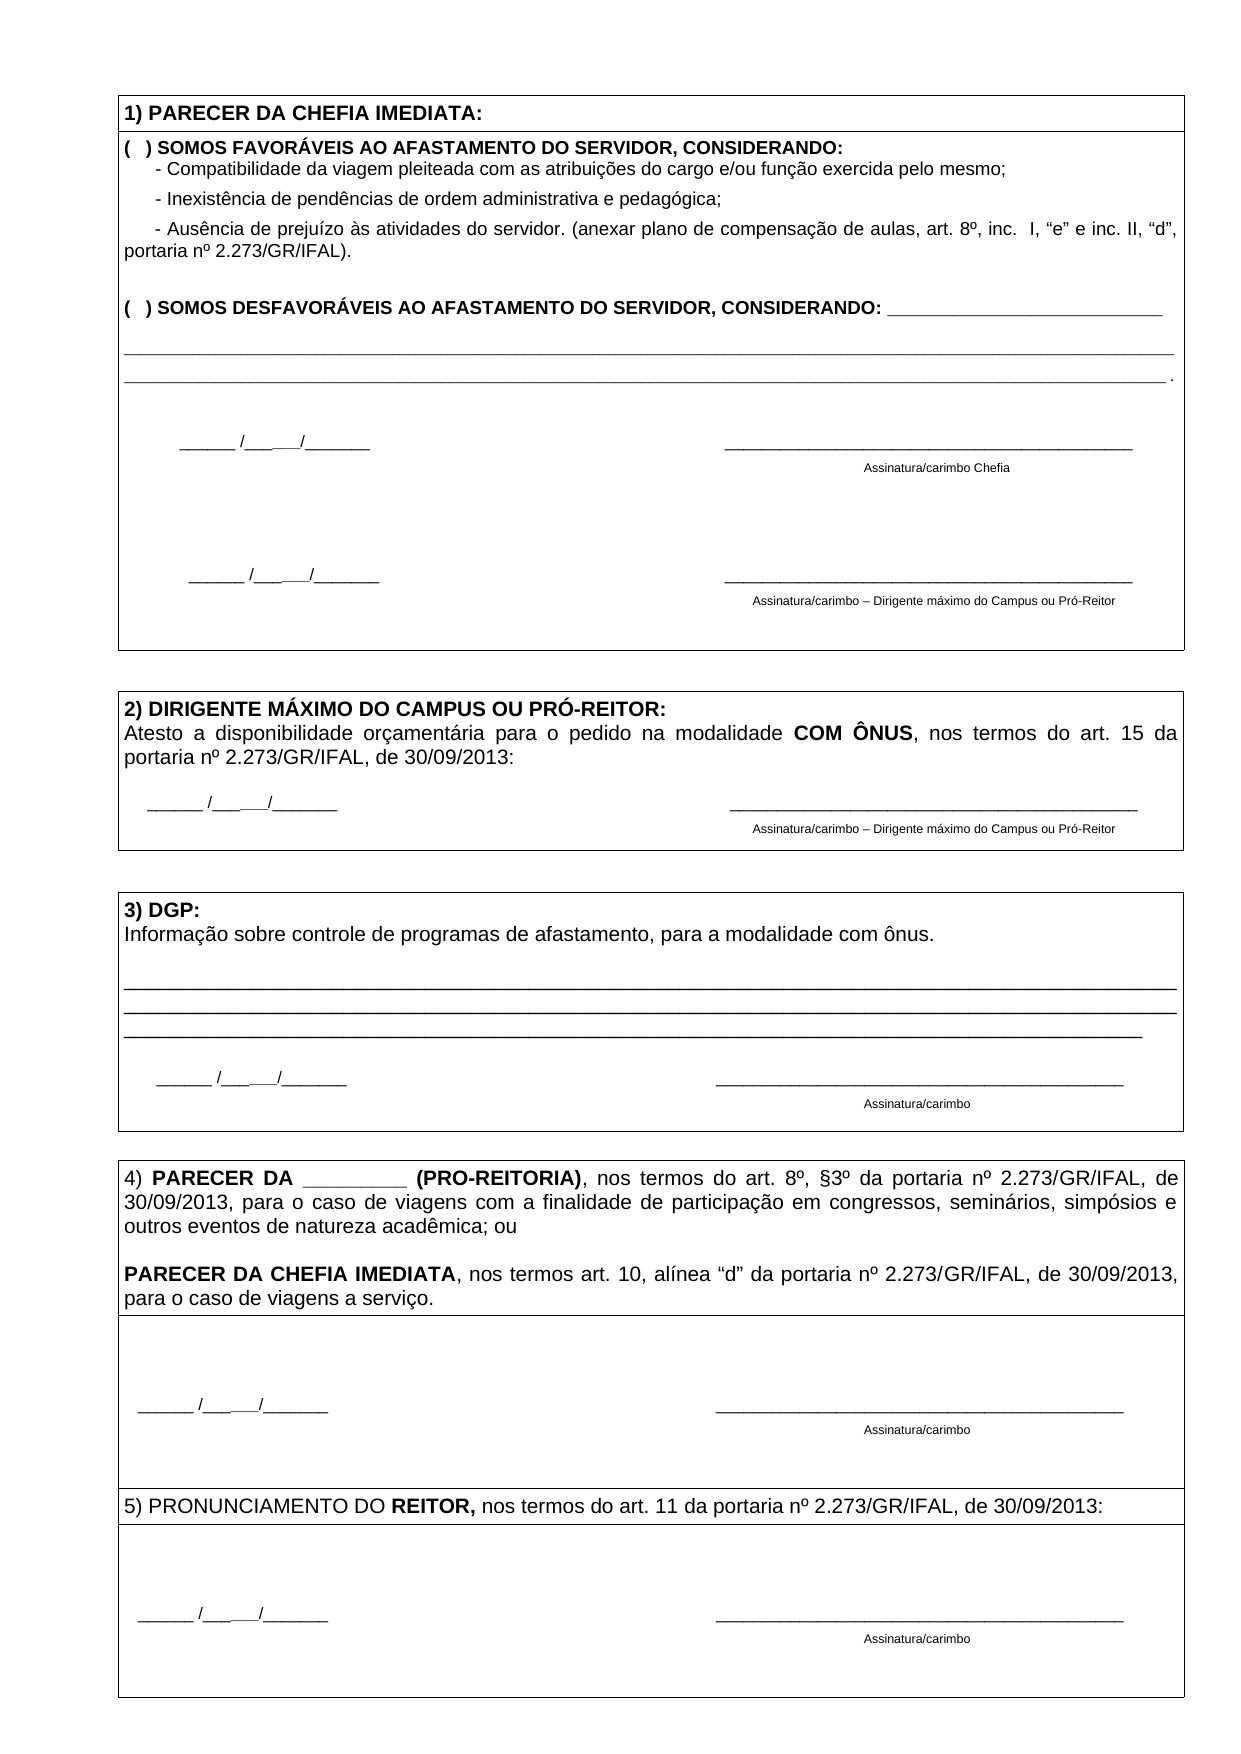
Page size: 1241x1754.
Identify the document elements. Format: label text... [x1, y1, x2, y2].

table_header 1) PARECER DA CHEFIA IMEDIATA: [119, 96, 1184, 131]
table_header 3) DGP: Informação sobre controle de programas de afastamento, para a modalidade com ônus. ______________________________________________________________________________________________________________________________________________________________________________________________________________________________________________________________________________ ______ /______/_______ ____________________________________________ Assinatura/carimbo [119, 893, 1183, 1131]
table_cell ( ) SOMOS FAVORÁVEIS AO AFASTAMENTO DO SERVIDOR, CONSIDERANDO: - Compatibilidade da viagem pleiteada com as atribuições do cargo e/ou função exercida pelo mesmo; - Inexistência de pendências de ordem administrativa e pedagógica; - Ausência de prejuízo às atividades do servidor. (anexar plano de compensação de aulas, art. 8º, inc. I, “e” e inc. II, “d”, portaria nº 2.273/GR/IFAL). ( ) SOMOS DESFAVORÁVEIS AO AFASTAMENTO DO SERVIDOR, CONSIDERANDO: _________________________________ ___________________________________________________________________________________________________________________________________________________________________________________________________________________________________________________________ . ______ /______/_______ ____________________________________________ Assinatura/carimbo Chefia ______ /______/_______ ____________________________________________ Assinatura/carimbo – Dirigente máximo do Campus ou Pró-Reitor [119, 132, 1184, 649]
table_header 4) PARECER DA _________ (PRO-REITORIA), nos termos do art. 8º, §3º da portaria nº 2.273/GR/IFAL, de 30/09/2013, para o caso de viagens com a finalidade de participação em congressos, seminários, simpósios e outros eventos de natureza acadêmica; ou PARECER DA CHEFIA IMEDIATA, nos termos art. 10, alínea “d” da portaria nº 2.273/GR/IFAL, de 30/09/2013, para o caso de viagens a serviço. [119, 1161, 1184, 1315]
table_cell ______ /______/_______ ____________________________________________ Assinatura/carimbo [119, 1525, 1184, 1697]
table_header 2) DIRIGENTE MÁXIMO DO CAMPUS OU PRÓ-REITOR: Atesto a disponibilidade orçamentária para o pedido na modalidade COM ÔNUS, nos termos do art. 15 da portaria nº 2.273/GR/IFAL, de 30/09/2013: ______ /______/_______ ____________________________________________ Assinatura/carimbo – Dirigente máximo do Campus ou Pró-Reitor [119, 692, 1183, 850]
table_cell ______ /______/_______ ____________________________________________ Assinatura/carimbo [119, 1316, 1184, 1488]
table_cell 5) PRONUNCIAMENTO DO REITOR, nos termos do art. 11 da portaria nº 2.273/GR/IFAL, de 30/09/2013: [119, 1489, 1184, 1524]
